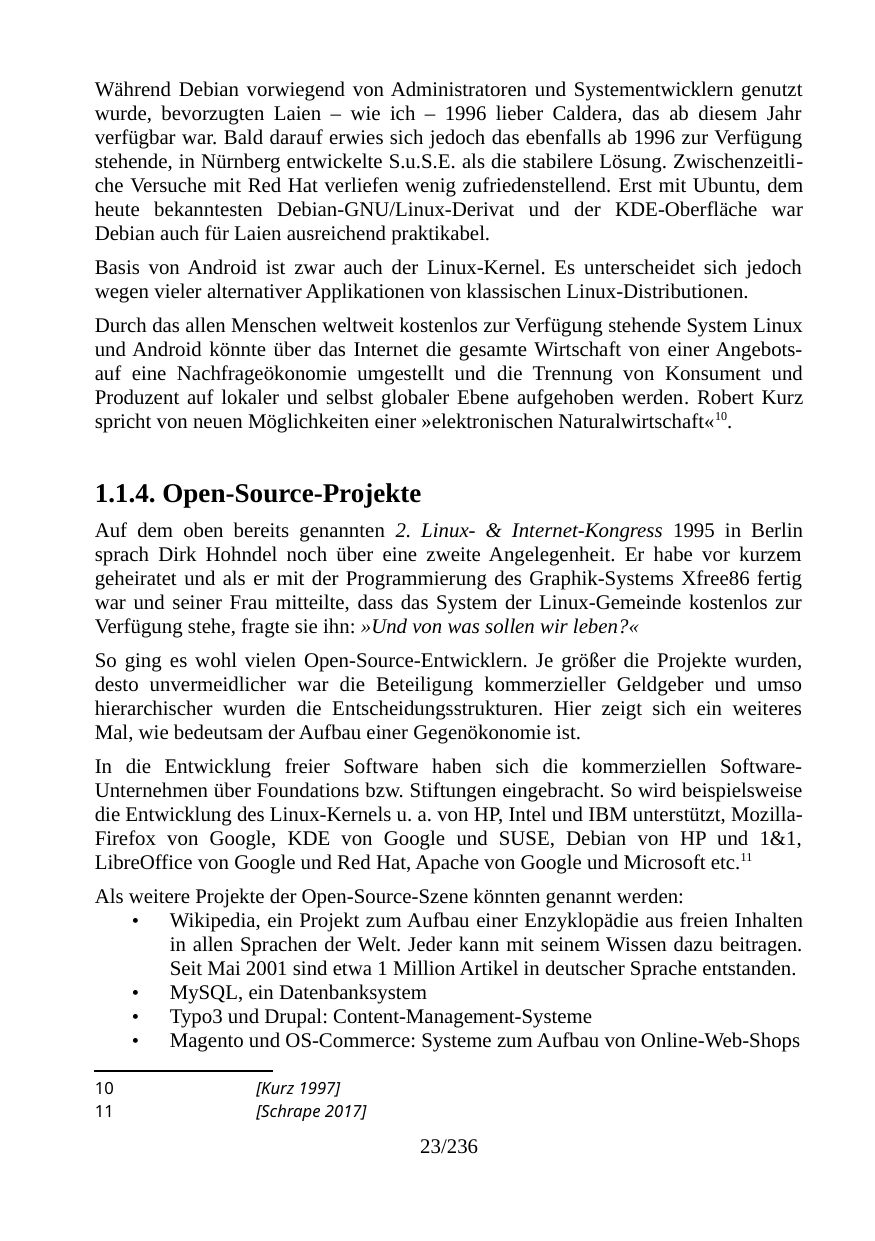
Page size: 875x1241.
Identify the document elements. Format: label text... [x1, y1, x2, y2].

text In die Entwicklung freier Software haben sich die kommerziellen Software-Unternehmen über Foundations bzw. Stiftungen eingebracht. So wird beispielsweise die Entwicklung des Linux-Kernels u. a. von HP, Intel und IBM unterstützt, Mozilla-Firefox von Google, KDE von Google und SUSE, Debian von HP und 1&1, LibreOffice von Google und Red Hat, Apache von Google und Microsoft etc. [94, 754, 803, 874]
list Typo3 und Drupal: Content-Management-Systeme [132, 1004, 803, 1028]
text [Kurz 1997] [94, 1077, 803, 1099]
text Durch das allen Menschen weltweit kostenlos zur Verfügung stehende System Linux und Android könnte über das Internet die gesamte Wirtschaft von einer Angebots- auf eine Nachfrageökonomie umgestellt und die Trennung von Konsument und Produzent auf lokaler und selbst globaler Ebene aufgehoben werden. Robert Kurz spricht von neuen Möglichkeiten einer »elektronischen Naturalwirtschaft«. [94, 313, 803, 433]
text [Schrape 2017] [94, 1099, 803, 1122]
text 1.1.4. Open-Source-Projekte [94, 477, 803, 508]
list Wikipedia, ein Projekt zum Aufbau einer Enzyklopädie aus freien Inhalten in allen Sprachen der Welt. Jeder kann mit seinem Wissen dazu beitragen. Seit Mai 2001 sind etwa 1 Million Artikel in deutscher Sprache entstanden. [132, 908, 803, 980]
list MySQL, ein Datenbanksystem [132, 980, 803, 1004]
list Magento und OS-Commerce: Systeme zum Aufbau von Online-Web-Shops [132, 1028, 803, 1052]
text Auf dem oben bereits genannten 2. Linux- & Internet-Kongress 1995 in Berlin sprach Dirk Hohndel noch über eine zweite Angelegenheit. Er habe vor kurzem geheiratet und als er mit der Programmierung des Graphik-Systems Xfree86 fertig war und seiner Frau mitteilte, dass das System der Linux-Gemeinde kostenlos zur Verfügung stehe, fragte sie ihn: »Und von was sollen wir leben?« [94, 518, 803, 638]
text Während Debian vorwiegend von Administratoren und Systementwicklern genutzt wurde, bevorzugten Laien – wie ich – 1996 lieber Caldera, das ab diesem Jahr verfügbar war. Bald darauf erwies sich jedoch das ebenfalls ab 1996 zur Verfügung stehende, in Nürnberg entwickelte S.u.S.E. als die stabilere Lösung. Zwischenzeitli­che Versuche mit Red Hat verliefen wenig zufriedenstellend. Erst mit Ubuntu, dem heute bekanntesten Debian-GNU/Linux-Derivat und der KDE-Oberfläche war Debian auch für Laien ausreichend praktikabel. [94, 77, 803, 245]
text Als weitere Projekte der Open-Source-Szene könnten genannt werden: [94, 884, 803, 908]
text So ging es wohl vielen Open-Source-Entwicklern. Je größer die Projekte wurden, desto unvermeidlicher war die Beteiligung kommerzieller Geldgeber und umso hierarchischer wurden die Entscheidungsstrukturen. Hier zeigt sich ein weiteres Mal, wie bedeutsam der Aufbau einer Gegenökonomie ist. [94, 648, 803, 744]
text Basis von Android ist zwar auch der Linux-Kernel. Es unterscheidet sich jedoch wegen vieler alternativer Applikationen von klassischen Linux-Distributionen. [94, 255, 803, 303]
